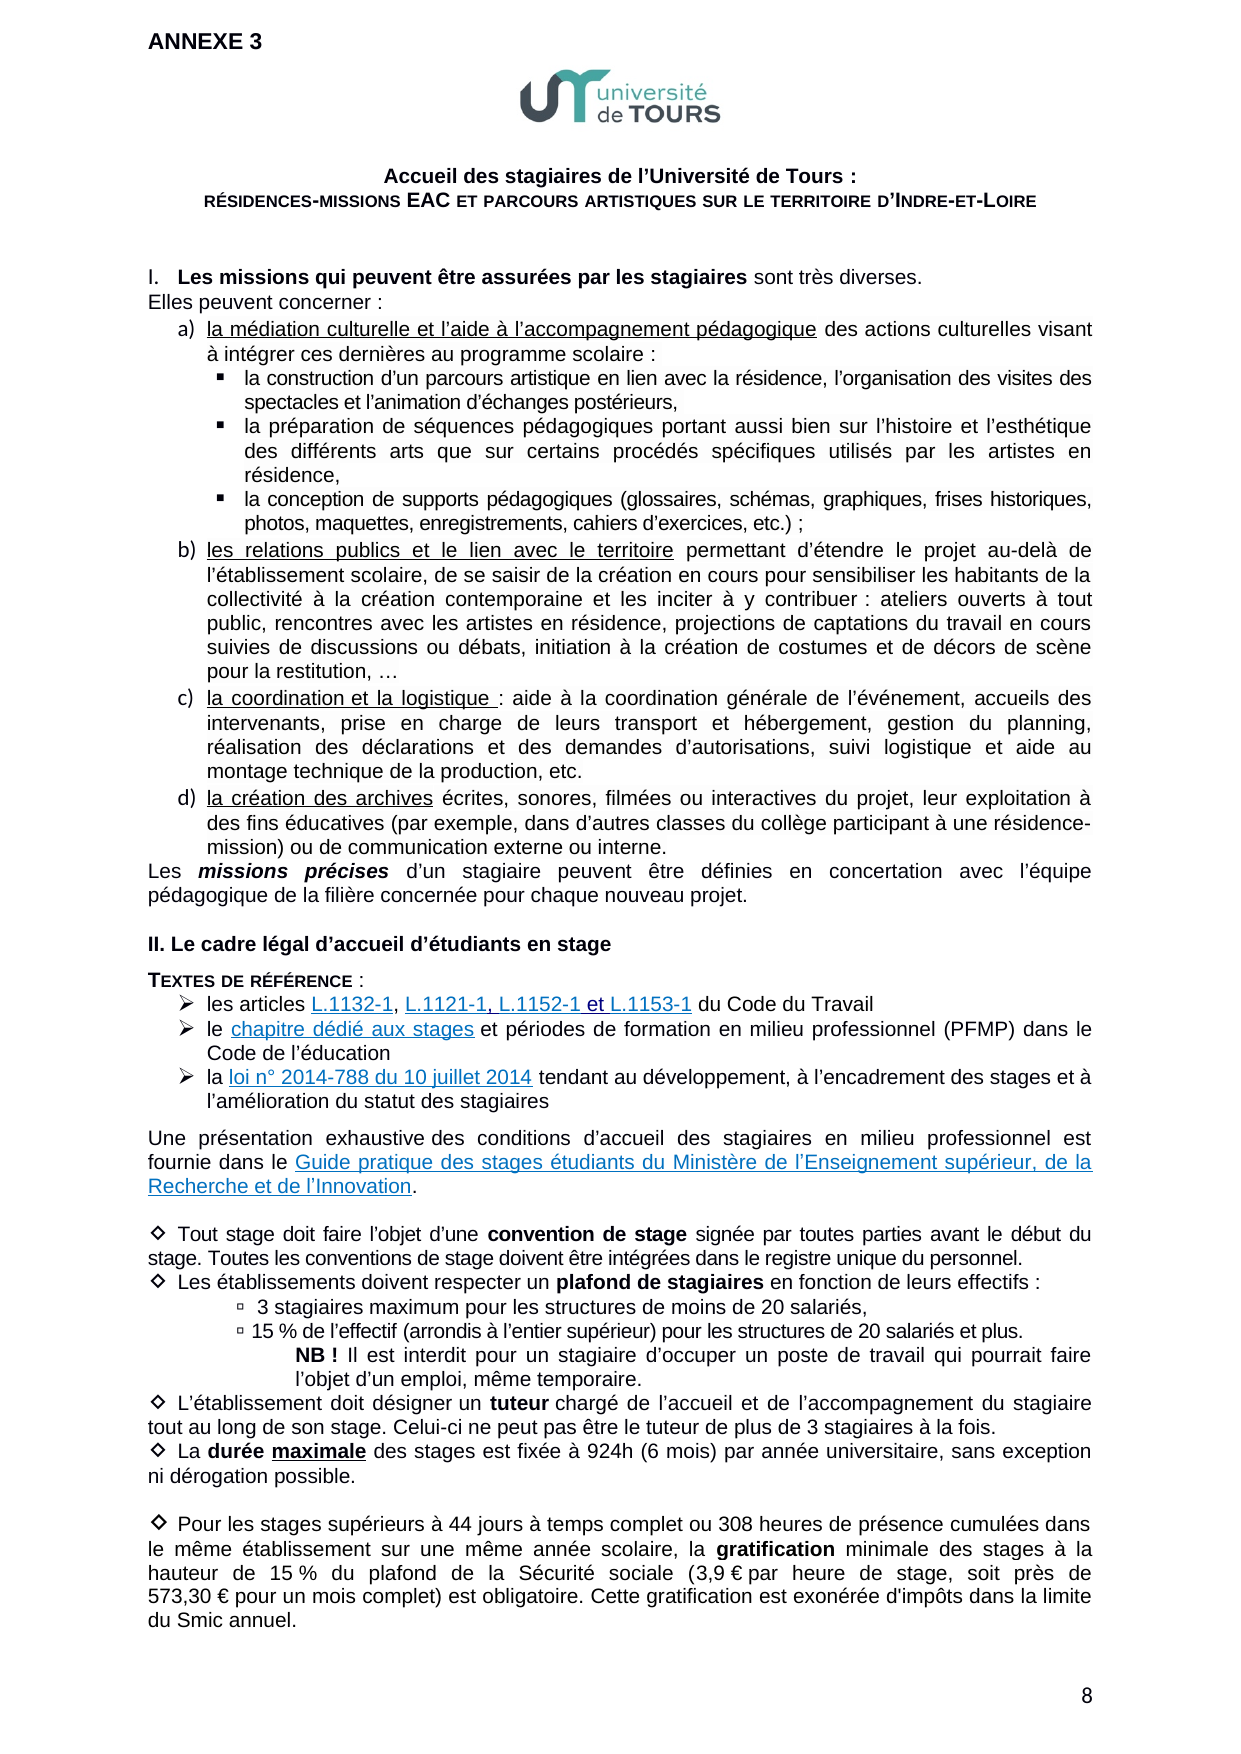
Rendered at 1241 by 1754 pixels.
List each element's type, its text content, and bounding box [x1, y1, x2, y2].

list la préparation de séquences pédagogiques portant aussi bien sur l’histoire et l’esthétique des différents arts que sur certains procédés spécifiques utilisés par les artistes en résidence, [215, 414, 1093, 487]
text ANNEXE 3 [148, 28, 1093, 54]
list la construction d’un parcours artistique en lien avec la résidence, l’organisation des visites des spectacles et l’animation d’échanges postérieurs, [215, 366, 1093, 414]
list la loi n° 2014-788 du 10 juillet 2014 tendant au développement, à l’encadrement des stages et à l’amélioration du statut des stagiaires [177, 1065, 1093, 1113]
list Tout stage doit faire l’objet d’une convention de stage signée par toutes parties avant le début du stage. Toutes les conventions de stage doivent être intégrées dans le registre unique du personnel. [148, 1222, 1093, 1270]
list Les missions qui peuvent être assurées par les stagiaires sont très diverses. [148, 262, 1093, 290]
list Pour les stages supérieurs à 44 jours à temps complet ou 308 heures de présence cumulées dans le même établissement sur une même année scolaire, la gratification minimale des stages à la hauteur de 15 % du plafond de la Sécurité sociale (3,9 € par heure de stage, soit près de 573,30 € pour un mois complet) est obligatoire. Cette gratification est exonérée d'impôts dans la limite du Smic annuel. [148, 1511, 1093, 1632]
list 3 stagiaires maximum pour les structures de moins de 20 salariés, [236, 1294, 1093, 1319]
list le chapitre dédié aux stages et périodes de formation en milieu professionnel (PFMP) dans le Code de l’éducation [177, 1016, 1093, 1065]
list la conception de supports pédagogiques (glossaires, schémas, graphiques, frises historiques, photos, maquettes, enregistrements, cahiers d’exercices, etc.) ; [215, 487, 1093, 535]
list les articles L.1132-1, L.1121-1, L.1152-1 et L.1153-1 du Code du Travail [177, 992, 1093, 1016]
subtitle résidences-missions EAC et parcours artistiques sur le territoire d’Indre-et-Loire [148, 187, 1093, 211]
list la coordination et la logistique : aide à la coordination générale de l’événement, accueils des intervenants, prise en charge de leurs transport et hébergement, gestion du planning, réalisation des déclarations et des demandes d’autorisations, suivi logistique et aide au montage technique de la production, etc. [177, 683, 1093, 783]
list L’établissement doit désigner un tuteur chargé de l’accueil et de l’accompagnement du stagiaire tout au long de son stage. Celui-ci ne peut pas être le tuteur de plus de 3 stagiaires à la fois. [148, 1391, 1093, 1439]
subtitle Textes de référence : [148, 968, 1093, 992]
text Les missions précises d’un stagiaire peuvent être définies en concertation avec l’équipe pédagogique de la filière concernée pour chaque nouveau projet. [148, 859, 1093, 907]
text Elles peuvent concerner : [148, 290, 1093, 314]
list La durée maximale des stages est fixée à 924h (6 mois) par année universitaire, sans exception ni dérogation possible. [148, 1439, 1093, 1487]
list la médiation culturelle et l’aide à l’accompagnement pédagogique des actions culturelles visant à intégrer ces dernières au programme scolaire : [177, 314, 1093, 366]
list 15 % de l’effectif (arrondis à l’entier supérieur) pour les structures de 20 salariés et plus. [236, 1319, 1093, 1343]
text II. Le cadre légal d’accueil d’étudiants en stage [148, 932, 1093, 956]
list les relations publics et le lien avec le territoire permettant d’étendre le projet au-delà de l’établissement scolaire, de se saisir de la création en cours pour sensibiliser les habitants de la collectivité à la création contemporaine et les inciter à y contribuer : ateliers ouverts à tout public, rencontres avec les artistes en résidence, projections de captations du travail en cours suivies de discussions ou débats, initiation à la création de costumes et de décors de scène pour la restitution, … [177, 535, 1093, 683]
list la création des archives écrites, sonores, filmées ou interactives du projet, leur exploitation à des fins éducatives (par exemple, dans d’autres classes du collège participant à une résidence-mission) ou de communication externe ou interne. [177, 783, 1093, 859]
subtitle Accueil des stagiaires de l’Université de Tours : [118, 163, 1122, 187]
text Une présentation exhaustive des conditions d’accueil des stagiaires en milieu professionnel est fournie dans le Guide pratique des stages étudiants du Ministère de lʼEnseignement supérieur, de la Recherche et de lʼInnovation. [148, 1126, 1093, 1198]
list Les établissements doivent respecter un plafond de stagiaires en fonction de leurs effectifs : [148, 1270, 1093, 1294]
text NB ! Il est interdit pour un stagiaire d’occuper un poste de travail qui pourrait faire l’objet d’un emploi, même temporaire. [295, 1343, 1093, 1391]
